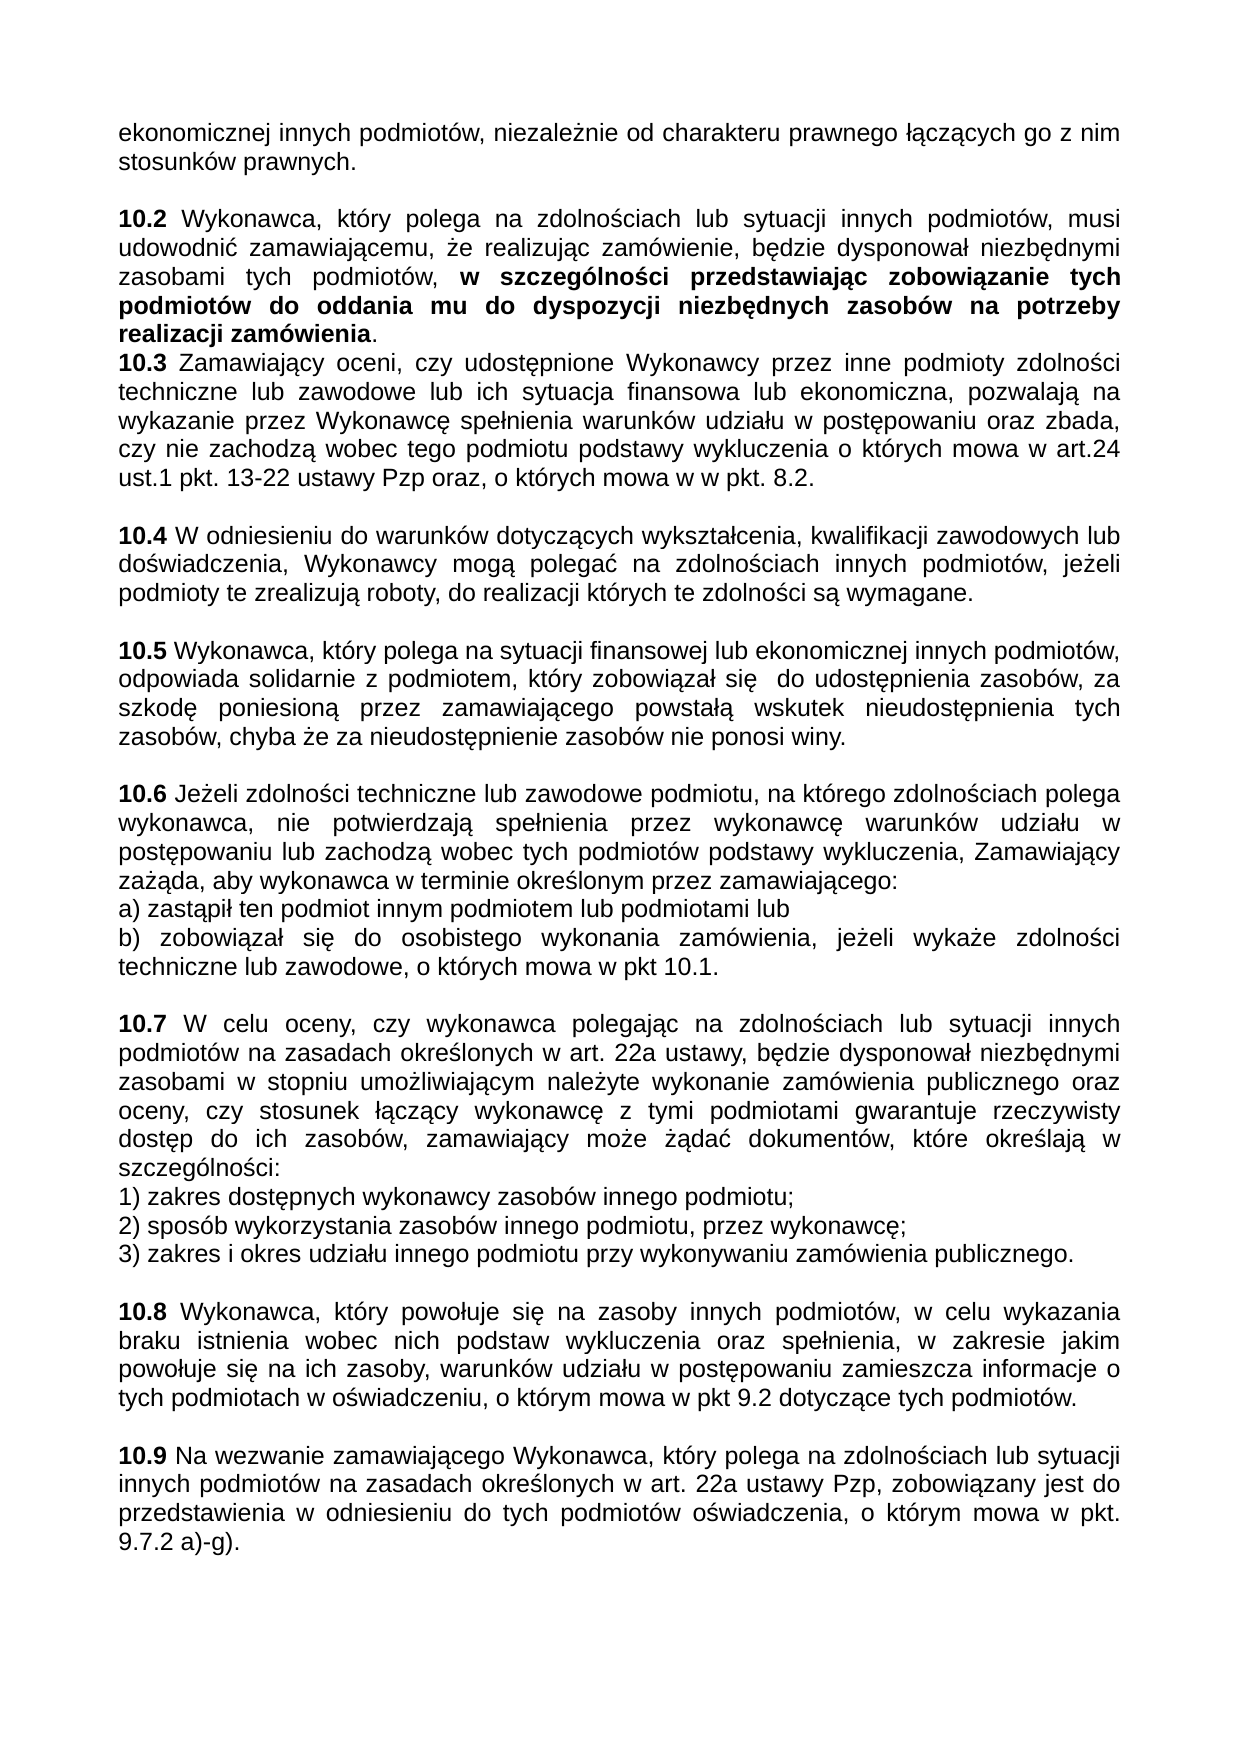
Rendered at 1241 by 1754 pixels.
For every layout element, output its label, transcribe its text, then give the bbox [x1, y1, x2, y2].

list 10.3 Zamawiający oceni, czy udostępnione Wykonawcy przez inne podmioty zdolności techniczne lub zawodowe lub ich sytuacja finansowa lub ekonomiczna, pozwalają na wykazanie przez Wykonawcę spełnienia warunków udziału w postępowaniu oraz zbada, czy nie zachodzą wobec tego podmiotu podstawy wykluczenia o których mowa w art.24 ust.1 pkt. 13-22 ustawy Pzp oraz, o których mowa w w pkt. 8.2. [118, 348, 1122, 492]
list 10.8 Wykonawca, który powołuje się na zasoby innych podmiotów, w celu wykazania braku istnienia wobec nich podstaw wykluczenia oraz spełnienia, w zakresie jakim powołuje się na ich zasoby, warunków udziału w postępowaniu zamieszcza informacje o tych podmiotach w oświadczeniu, o którym mowa w pkt 9.2 dotyczące tych podmiotów. [118, 1297, 1122, 1412]
list 10.9 Na wezwanie zamawiającego Wykonawca, który polega na zdolnościach lub sytuacji innych podmiotów na zasadach określonych w art. 22a ustawy Pzp, zobowiązany jest do przedstawienia w odniesieniu do tych podmiotów oświadczenia, o którym mowa w pkt. 9.7.2 a)-g). [118, 1441, 1122, 1556]
list 10.7 W celu oceny, czy wykonawca polegając na zdolnościach lub sytuacji innych podmiotów na zasadach określonych w art. 22a ustawy, będzie dysponował niezbędnymi zasobami w stopniu umożliwiającym należyte wykonanie zamówienia publicznego oraz oceny, czy stosunek łączący wykonawcę z tymi podmiotami gwarantuje rzeczywisty dostęp do ich zasobów, zamawiający może żądać dokumentów, które określają w szczególności: [118, 1009, 1122, 1182]
list 10.5 Wykonawca, który polega na sytuacji finansowej lub ekonomicznej innych podmiotów, odpowiada solidarnie z podmiotem, który zobowiązał się do udostępnienia zasobów, za szkodę poniesioną przez zamawiającego powstałą wskutek nieudostępnienia tych zasobów, chyba że za nieudostępnienie zasobów nie ponosi winy. [118, 636, 1122, 751]
list 3) zakres i okres udziału innego podmiotu przy wykonywaniu zamówienia publicznego. [118, 1239, 1122, 1268]
list 10.4 W odniesieniu do warunków dotyczących wykształcenia, kwalifikacji zawodowych lub doświadczenia, Wykonawcy mogą polegać na zdolnościach innych podmiotów, jeżeli podmioty te zrealizują roboty, do realizacji których te zdolności są wymagane. [118, 521, 1122, 607]
list 1) zakres dostępnych wykonawcy zasobów innego podmiotu; [118, 1182, 1122, 1211]
list 10.2 Wykonawca, który polega na zdolnościach lub sytuacji innych podmiotów, musi udowodnić zamawiającemu, że realizując zamówienie, będzie dysponował niezbędnymi zasobami tych podmiotów, w szczególności przedstawiając zobowiązanie tych podmiotów do oddania mu do dyspozycji niezbędnych zasobów na potrzeby realizacji zamówienia. [118, 204, 1122, 348]
list b) zobowiązał się do osobistego wykonania zamówienia, jeżeli wykaże zdolności techniczne lub zawodowe, o których mowa w pkt 10.1. [118, 923, 1122, 981]
list 2) sposób wykorzystania zasobów innego podmiotu, przez wykonawcę; [118, 1211, 1122, 1239]
list 10.6 Jeżeli zdolności techniczne lub zawodowe podmiotu, na którego zdolnościach polega wykonawca, nie potwierdzają spełnienia przez wykonawcę warunków udziału w postępowaniu lub zachodzą wobec tych podmiotów podstawy wykluczenia, Zamawiający zażąda, aby wykonawca w terminie określonym przez zamawiającego: [118, 779, 1122, 894]
list a) zastąpił ten podmiot innym podmiotem lub podmiotami lub [118, 894, 1122, 923]
list ekonomicznej innych podmiotów, niezależnie od charakteru prawnego łączących go z nim stosunków prawnych. [118, 118, 1122, 176]
